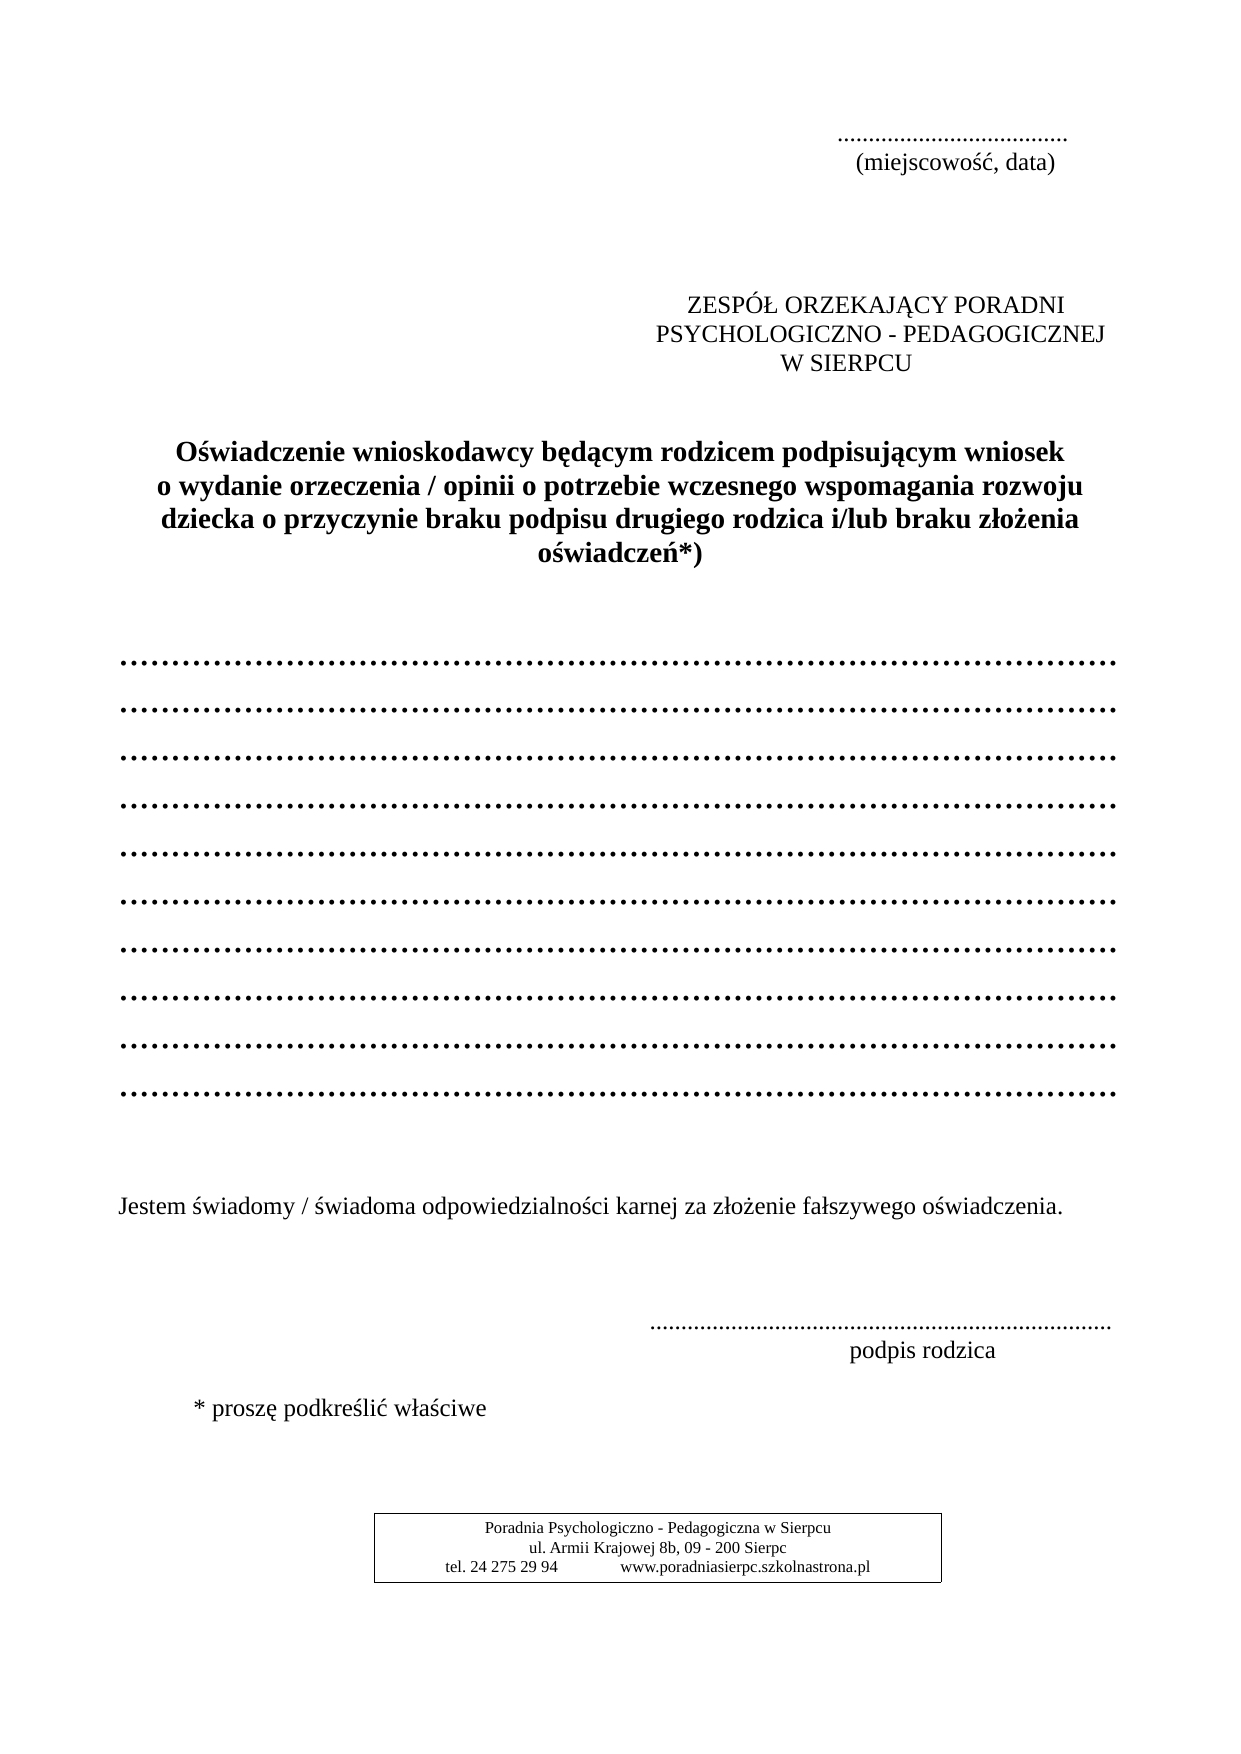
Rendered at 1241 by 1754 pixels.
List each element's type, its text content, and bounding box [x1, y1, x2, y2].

text PSYCHOLOGICZNO - PEDAGOGICZNEJ [118, 319, 1122, 348]
text W SIERPCU [118, 348, 1122, 377]
text Oświadczenie wnioskodawcy będącym rodzicem podpisującym wniosek o wydanie orzeczenia / opinii o potrzebie wczesnego wspomagania rozwoju dziecka o przyczynie braku podpisu drugiego rodzica i/lub braku złożenia oświadczeń*) [118, 434, 1122, 568]
text Jestem świadomy / świadoma odpowiedzialności karnej za złożenie fałszywego oświadczenia. [118, 1191, 1122, 1220]
text ZESPÓŁ ORZEKAJĄCY PORADNI [118, 291, 1122, 319]
table_header Poradnia Psychologiczno - Pedagogiczna w Sierpcu ul. Armii Krajowej 8b, 09 - 200 Sierpc tel. 24 275 29 94 www.poradniasierpc.szkolnastrona.pl [375, 1514, 941, 1582]
text (miejscowość, data) [118, 147, 1122, 176]
list * proszę podkreślić właściwe [156, 1393, 1122, 1421]
text ..................................... [118, 118, 1122, 147]
text .......................................................................... [118, 1306, 1122, 1335]
text ................................................................................................................................................................................................................................................................................................................................................................................................................................................................................................................................................................................................................................................................................................................................................................................................................................................................................................................................................................................................ [118, 626, 1122, 1105]
text podpis rodzica [118, 1335, 1122, 1364]
